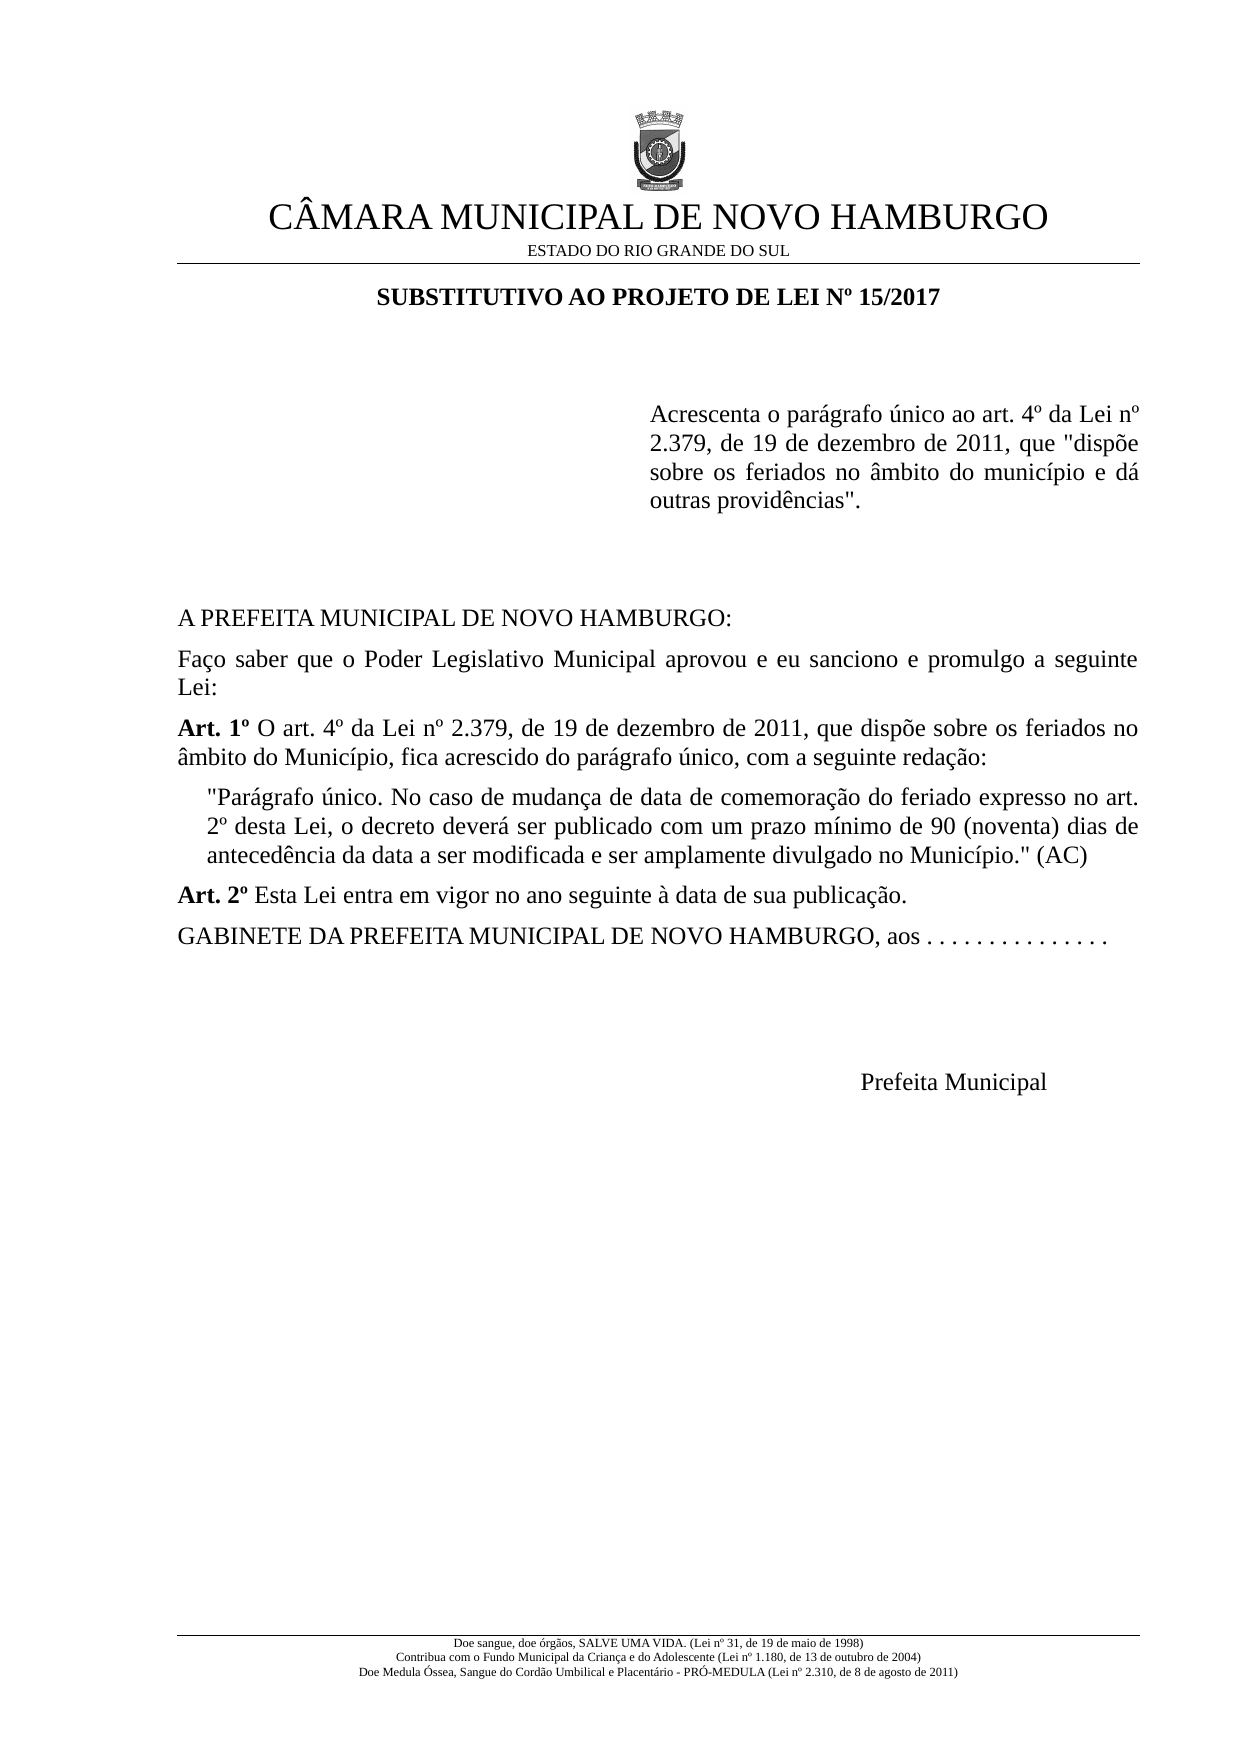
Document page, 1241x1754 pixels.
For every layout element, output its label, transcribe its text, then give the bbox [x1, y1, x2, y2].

text "Parágrafo único. No caso de mudança de data de comemoração do feriado expresso no art. 2º desta Lei, o decreto deverá ser publicado com um prazo mínimo de 90 (noventa) dias de antecedência da data a ser modificada e ser amplamente divulgado no Município." (AC) [207, 782, 1140, 869]
text Prefeita Municipal [768, 1067, 1140, 1096]
text Acrescenta o parágrafo único ao art. 4º da Lei nº 2.379, de 19 de dezembro de 2011, que "dispõe sobre os feriados no âmbito do município e dá outras providências". [649, 399, 1140, 514]
text GABINETE DA PREFEITA MUNICIPAL DE NOVO HAMBURGO, aos . . . . . . . . . . . . . . . [177, 921, 1140, 950]
text SUBSTITUTIVO AO PROJETO DE LEI Nº 15/2017 [177, 282, 1140, 311]
text A PREFEITA MUNICIPAL DE NOVO HAMBURGO: [177, 603, 1140, 632]
text Art. 2º Esta Lei entra em vigor no ano seguinte à data de sua publicação. [177, 881, 1140, 909]
text Art. 1º O art. 4º da Lei nº 2.379, de 19 de dezembro de 2011, que dispõe sobre os feriados no âmbito do Município, fica acrescido do parágrafo único, com a seguinte redação: [177, 713, 1140, 771]
text Faço saber que o Poder Legislativo Municipal aprovou e eu sanciono e promulgo a seguinte Lei: [177, 644, 1140, 701]
